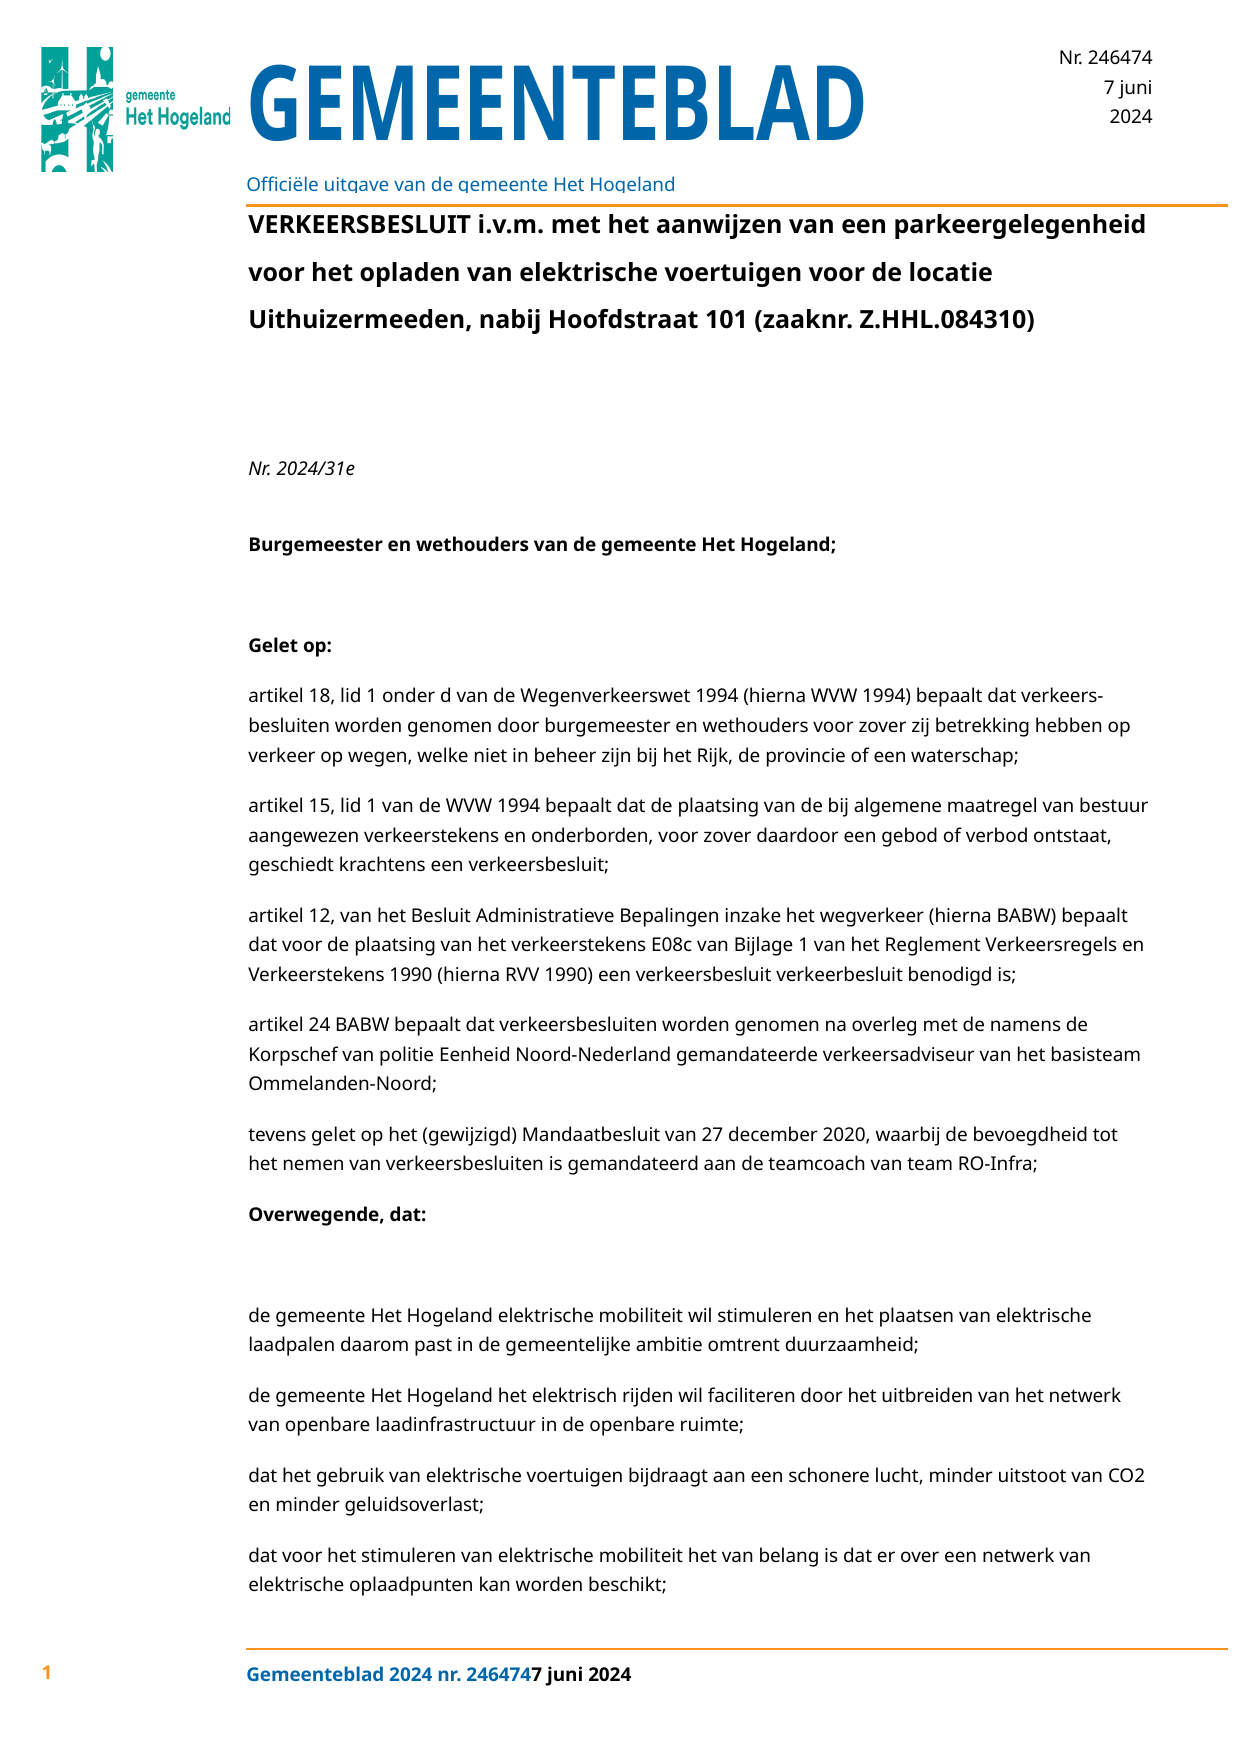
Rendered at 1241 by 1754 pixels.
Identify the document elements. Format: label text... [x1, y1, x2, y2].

text dat het gebruik van elektrische voertuigen bijdraagt aan een schonere lucht, minder uitstoot van CO2 en minder geluidsoverlast; [248, 1462, 1152, 1517]
text artikel 24 BABW bepaalt dat verkeersbesluiten worden genomen na overleg met de namens de Korpschef van politie Eenheid Noord-Nederland gemandateerde verkeersadviseur van het basisteam Ommelanden-Noord; [248, 1011, 1152, 1096]
text dat voor het stimuleren van elektrische mobiliteit het van belang is dat er over een netwerk van elektrische oplaadpunten kan worden beschikt; [248, 1542, 1152, 1597]
text artikel 18, lid 1 onder d van de Wegenverkeerswet 1994 (hierna WVW 1994) bepaalt dat verkeers-besluiten worden genomen door burgemeester en wethouders voor zover zij betrekking hebben op verkeer op wegen, welke niet in beheer zijn bij het Rijk, de provincie of een waterschap; [248, 683, 1152, 767]
text artikel 12, van het Besluit Administratieve Bepalingen inzake het wegverkeer (hierna BABW) bepaalt dat voor de plaatsing van het verkeerstekens E08c van Bijlage 1 van het Reglement Verkeersregels en Verkeerstekens 1990 (hierna RVV 1990) een verkeersbesluit verkeerbesluit benodigd is; [248, 902, 1152, 987]
text Gelet op: [248, 632, 1152, 658]
text VERKEERSBESLUIT i.v.m. met het aanwijzen van een parkeergelegenheid voor het opladen van elektrische voertuigen voor de locatie Uithuizermeeden, nabij Hoofdstraat 101 (zaaknr. Z.HHL.084310) [248, 207, 1152, 336]
picture [41, 47, 231, 172]
text de gemeente Het Hogeland elektrische mobiliteit wil stimuleren en het plaatsen van elektrische laadpalen daarom past in de gemeentelijke ambitie omtrent duurzaamheid; [248, 1302, 1152, 1357]
text tevens gelet op het (gewijzigd) Mandaatbesluit van 27 december 2020, waarbij de bevoegdheid tot het nemen van verkeersbesluiten is gemandateerd aan de teamcoach van team RO-Infra; [248, 1121, 1152, 1176]
text Burgemeester en wethouders van de gemeente Het Hogeland; [248, 531, 1152, 557]
text de gemeente Het Hogeland het elektrisch rijden wil faciliteren door het uitbreiden van het netwerk van openbare laadinfrastructuur in de openbare ruimte; [248, 1382, 1152, 1437]
text Nr. 2024/31e [248, 455, 1152, 481]
text artikel 15, lid 1 van de WVW 1994 bepaalt dat de plaatsing van de bij algemene maatregel van bestuur aangewezen verkeerstekens en onderborden, voor zover daardoor een gebod of verbod ontstaat, geschiedt krachtens een verkeersbesluit; [248, 792, 1152, 877]
text Overwegende, dat: [248, 1201, 1152, 1227]
